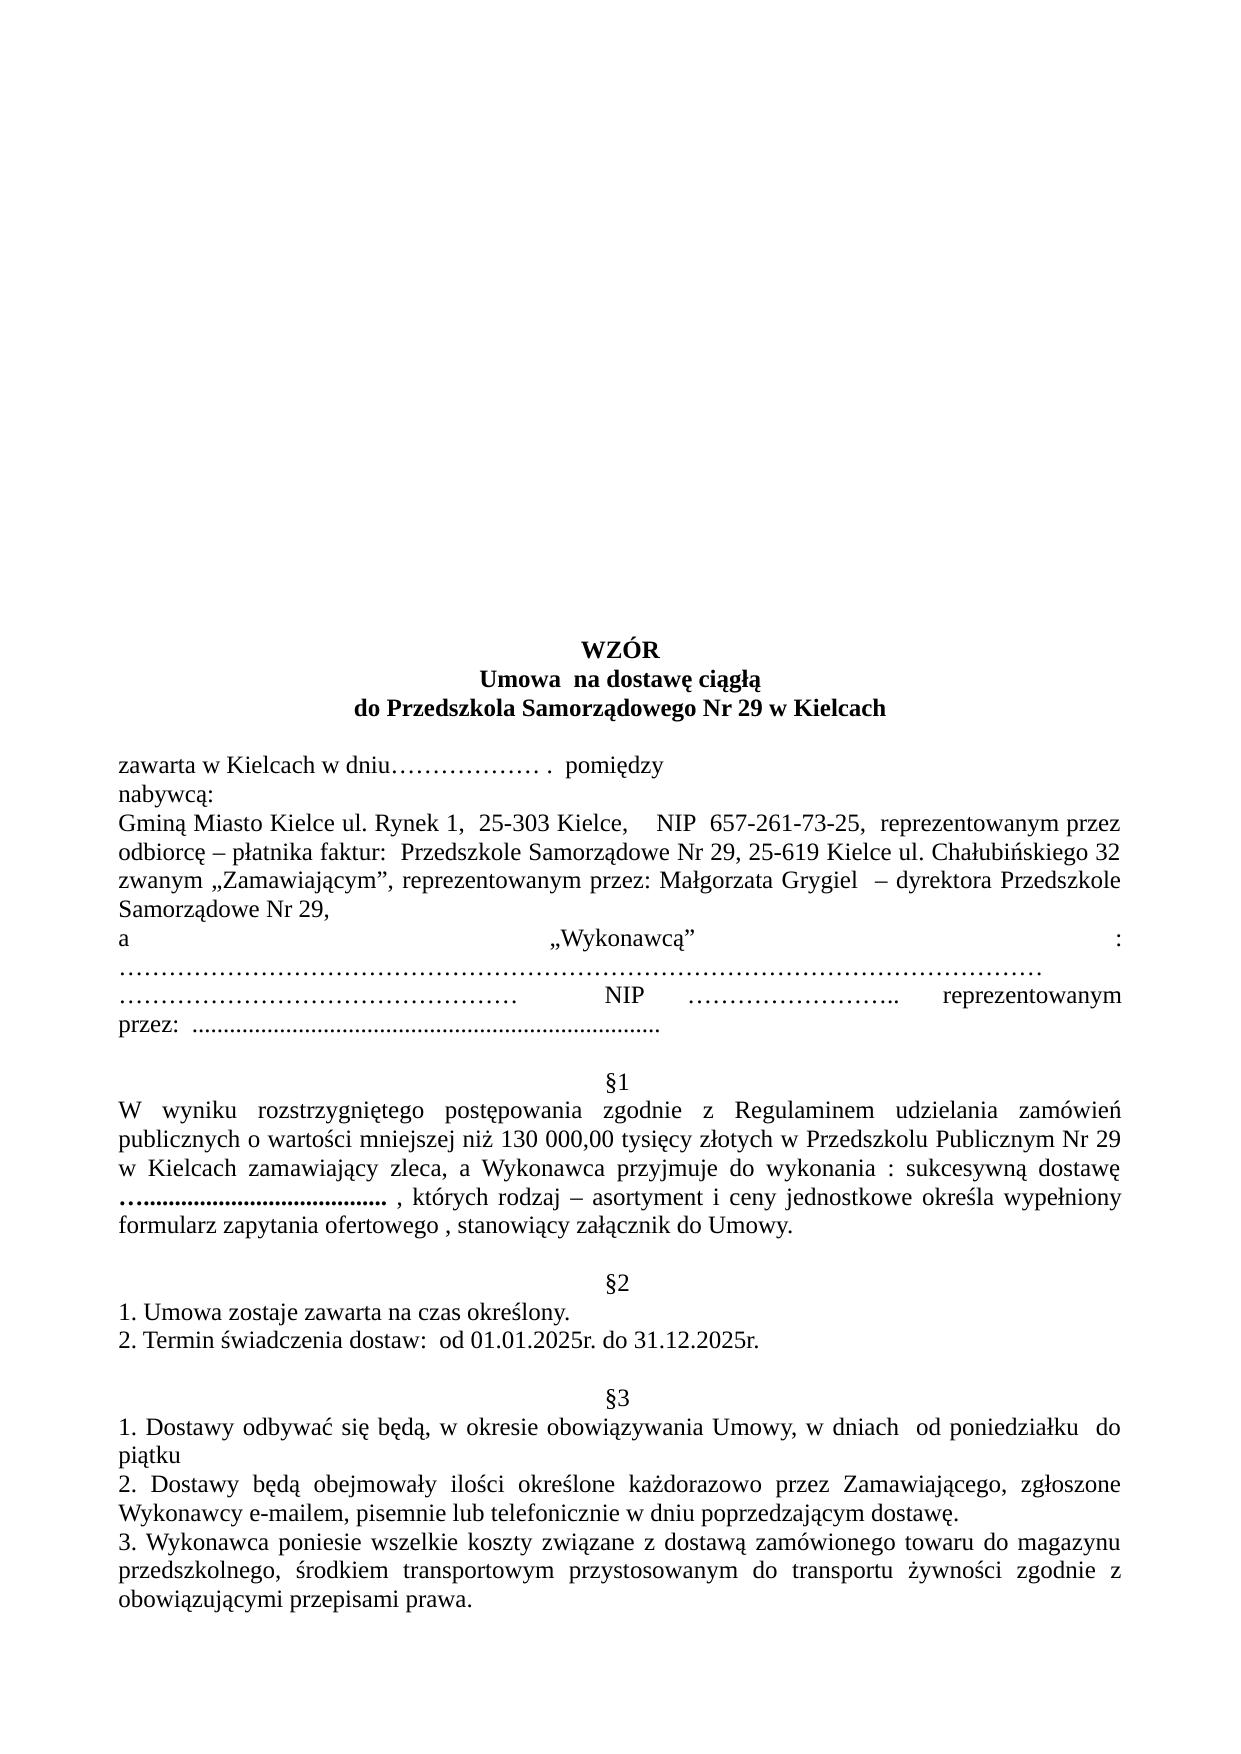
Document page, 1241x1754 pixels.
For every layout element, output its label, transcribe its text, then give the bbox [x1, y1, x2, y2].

text §1 [118, 1067, 1122, 1096]
text §3 [118, 1383, 1122, 1412]
text zawarta w Kielcach w dniu……………… . pomiędzy [118, 751, 1122, 779]
text nabywcą: [118, 779, 1122, 808]
text W wyniku rozstrzygniętego postępowania zgodnie z Regulaminem udzielania zamówień publicznych o wartości mniejszej niż 130 000,00 tysięcy złotych w Przedszkolu Publicznym Nr 29 w Kielcach zamawiający zleca, a Wykonawca przyjmuje do wykonania : sukcesywną dostawę …....................................... , których rodzaj – asortyment i ceny jednostkowe określa wypełniony formularz zapytania ofertowego , stanowiący załącznik do Umowy. [118, 1096, 1122, 1239]
text a „Wykonawcą” : ………………………………………………………………………………………………… ………………………………………… NIP …………………….. reprezentowanym przez: ........................................................................... [118, 923, 1122, 1038]
text Gminą Miasto Kielce ul. Rynek 1, 25-303 Kielce, NIP 657-261-73-25, reprezentowanym przez odbiorcę – płatnika faktur: Przedszkole Samorządowe Nr 29, 25-619 Kielce ul. Chałubińskiego 32 zwanym „Zamawiającym”, reprezentowanym przez: Małgorzata Grygiel – dyrektora Przedszkole Samorządowe Nr 29, [118, 808, 1122, 923]
text 2. Dostawy będą obejmowały ilości określone każdorazowo przez Zamawiającego, zgłoszone Wykonawcy e-mailem, pisemnie lub telefonicznie w dniu poprzedzającym dostawę. [118, 1469, 1122, 1527]
text §2 [118, 1268, 1122, 1297]
text WZÓR [118, 636, 1122, 664]
text do Przedszkola Samorządowego Nr 29 w Kielcach [118, 693, 1122, 722]
text 1. Umowa zostaje zawarta na czas określony. [118, 1297, 1122, 1326]
text Umowa na dostawę ciągłą [118, 664, 1122, 693]
text 1. Dostawy odbywać się będą, w okresie obowiązywania Umowy, w dniach od poniedziałku do piątku [118, 1412, 1122, 1469]
text 3. Wykonawca poniesie wszelkie koszty związane z dostawą zamówionego towaru do magazynu przedszkolnego, środkiem transportowym przystosowanym do transportu żywności zgodnie z obowiązującymi przepisami prawa. [118, 1527, 1122, 1613]
text 2. Termin świadczenia dostaw: od 01.01.2025r. do 31.12.2025r. [118, 1326, 1122, 1354]
